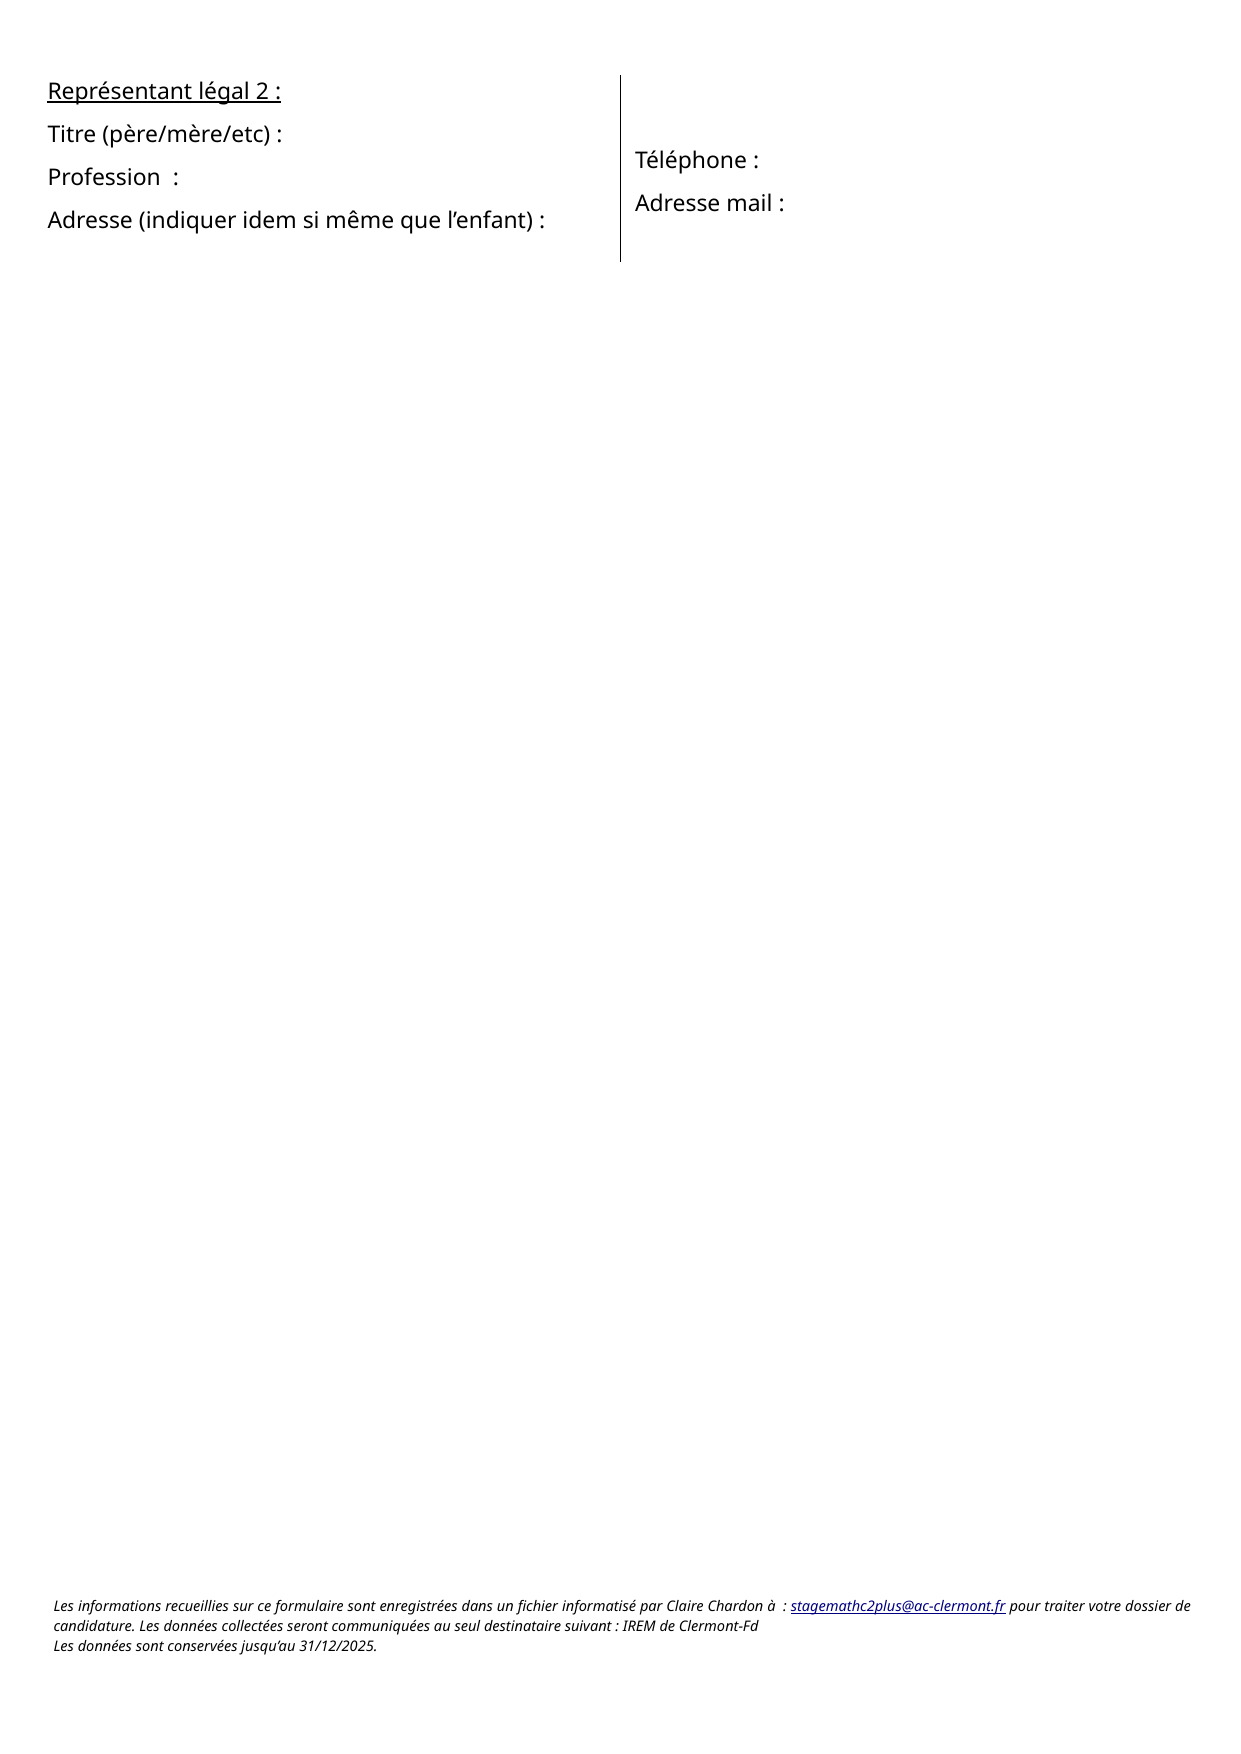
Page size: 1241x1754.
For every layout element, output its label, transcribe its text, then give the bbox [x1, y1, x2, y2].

text Téléphone : [635, 144, 1193, 176]
text Adresse mail : [635, 187, 1193, 218]
text Profession : [47, 161, 605, 192]
text Représentant légal 2 : [47, 75, 605, 106]
text Adresse (indiquer idem si même que l’enfant) : [47, 204, 605, 235]
text Titre (père/mère/etc) : [47, 118, 605, 149]
